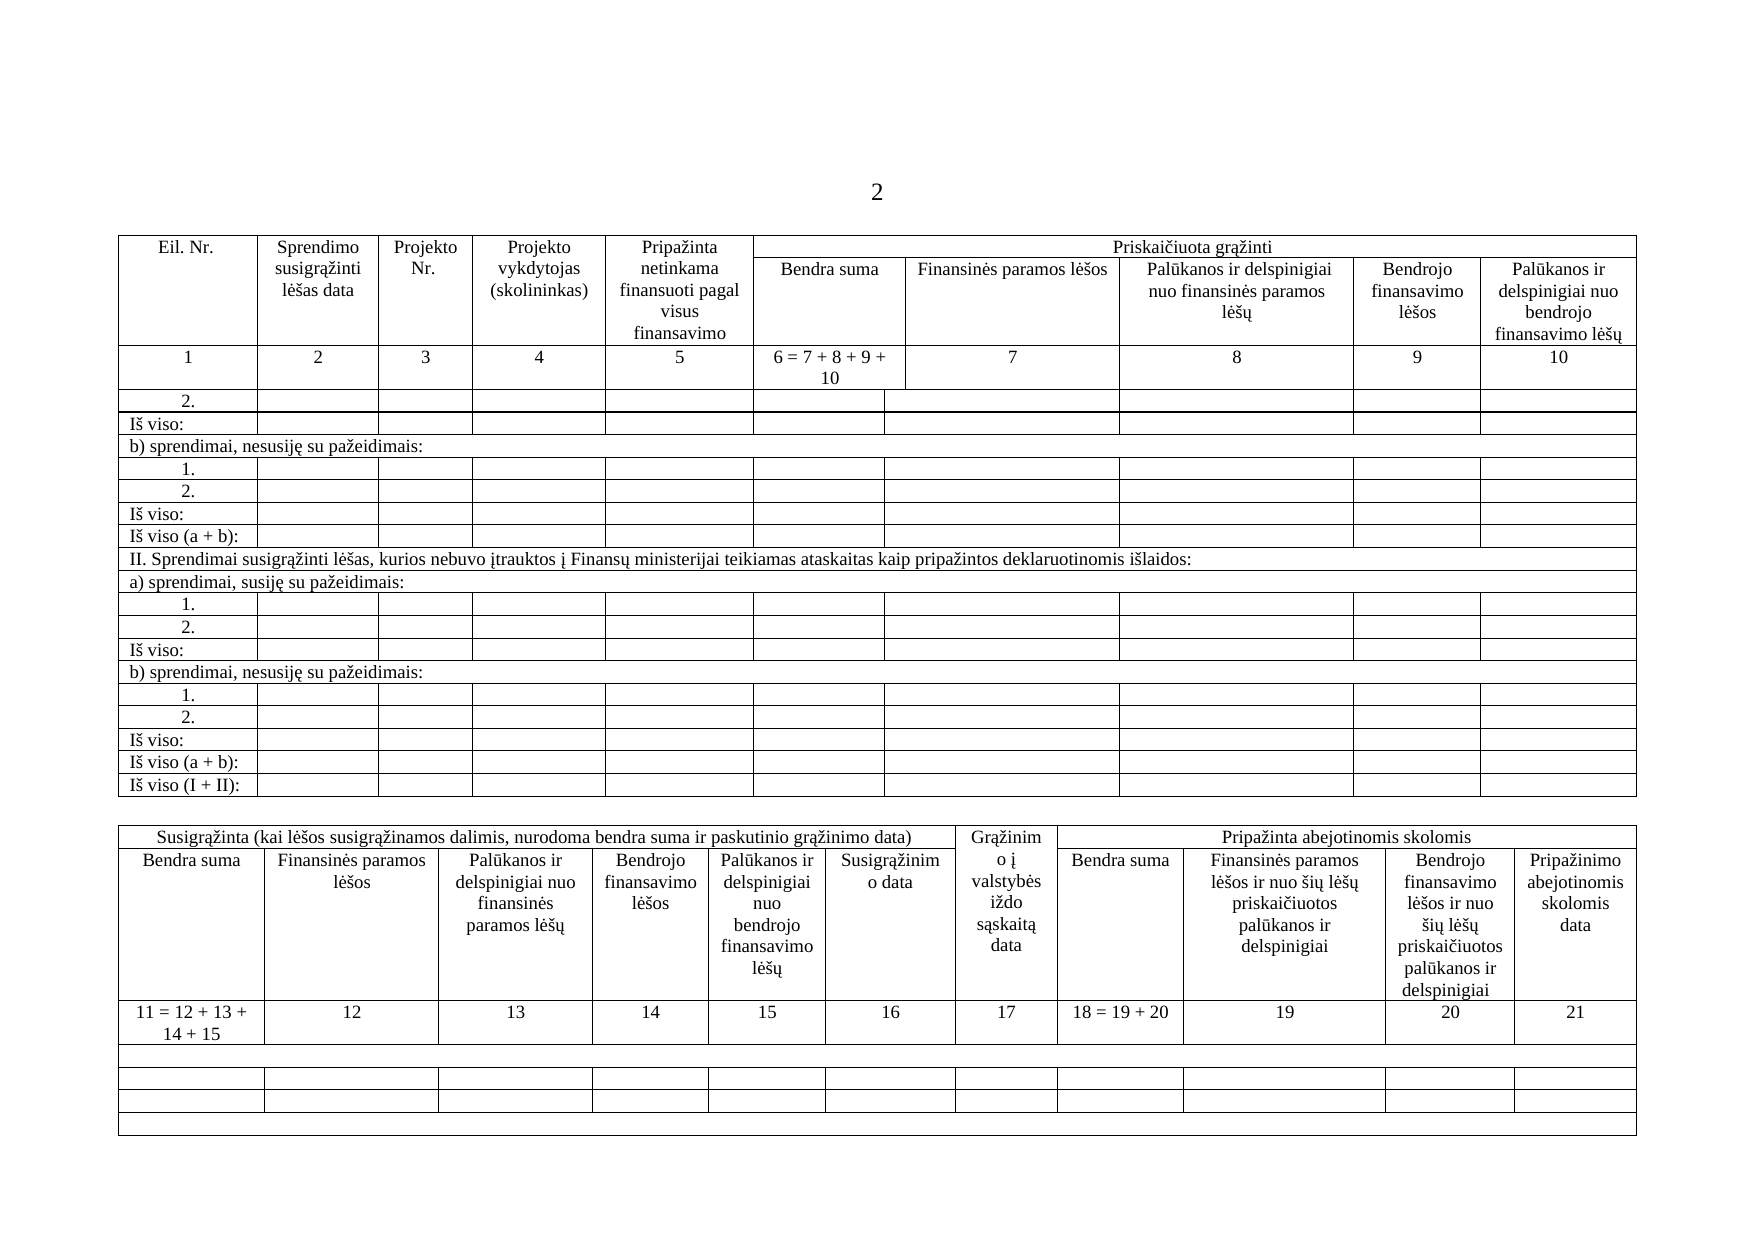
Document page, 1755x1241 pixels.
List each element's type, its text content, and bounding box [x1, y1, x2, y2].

table_cell [379, 706, 472, 728]
table_cell 1. [119, 458, 257, 479]
table_cell Iš viso: [119, 413, 257, 434]
table_cell Iš viso: [119, 639, 257, 660]
table_cell [473, 480, 605, 502]
table_cell [379, 729, 472, 750]
table_cell Bendra suma [754, 258, 905, 344]
table_cell [1481, 639, 1636, 660]
table_cell [1354, 503, 1480, 524]
table_cell [379, 458, 472, 479]
table_header Grąžinimo į valstybės iždo sąskaitą data [956, 826, 1057, 1000]
table_cell [956, 1090, 1057, 1112]
table_cell [955, 1045, 1057, 1067]
table_cell [826, 1090, 955, 1112]
table_cell 2. [119, 616, 257, 637]
table_cell [258, 503, 378, 524]
table_cell Iš viso: [119, 729, 257, 750]
table_cell [1184, 1113, 1386, 1134]
table_cell Iš viso (I + II): [119, 774, 257, 796]
table_cell [1386, 1090, 1514, 1112]
table_cell [606, 413, 753, 434]
table_cell 1. [119, 684, 257, 705]
table_cell [258, 751, 378, 773]
table_cell [379, 480, 472, 502]
table_cell [754, 390, 884, 411]
table_cell [1481, 480, 1636, 502]
table_cell [1354, 706, 1480, 728]
table_cell 6 = 7 + 8 + 9 + 10 [754, 346, 905, 389]
table_cell 21 [1515, 1001, 1636, 1044]
table_cell [1184, 1045, 1386, 1067]
table_cell Bendra suma [1058, 849, 1183, 1000]
table_cell [593, 1068, 708, 1089]
table_cell [258, 774, 378, 796]
table_cell [1481, 706, 1636, 728]
table_cell [1354, 616, 1480, 637]
table_cell [1120, 684, 1353, 705]
table_cell [606, 390, 753, 411]
table_cell [754, 593, 884, 615]
table_cell Bendrojo finansavimo lėšos [1354, 258, 1480, 344]
table_cell [606, 684, 753, 705]
table_cell 14 [593, 1001, 708, 1044]
table_cell [1354, 639, 1480, 660]
table_cell [473, 525, 605, 547]
table_cell [885, 774, 1119, 796]
table_cell [258, 684, 378, 705]
table_cell 2. [119, 706, 257, 728]
table_cell [1354, 413, 1480, 434]
table_cell [754, 639, 884, 660]
table_cell [1120, 706, 1353, 728]
table_cell [258, 706, 378, 728]
table_cell [1515, 1090, 1636, 1112]
table_cell [265, 1068, 438, 1089]
table_cell [258, 480, 378, 502]
table_cell [258, 639, 378, 660]
table_cell [754, 684, 884, 705]
table_header Pripažinta abejotinomis skolomis [1058, 826, 1636, 848]
table_cell [1354, 525, 1480, 547]
table_cell [1120, 751, 1353, 773]
table_cell [473, 413, 605, 434]
table_cell [1120, 503, 1353, 524]
table_cell [379, 639, 472, 660]
table_cell [754, 413, 884, 434]
table_header Pripažinta netinkama finansuoti pagal visus finansavimo šaltinius išlaidų suma, iš viso [606, 236, 753, 344]
table_cell 5 [606, 346, 753, 389]
table_cell [1354, 458, 1480, 479]
table_cell [258, 390, 378, 411]
table_cell [885, 525, 1119, 547]
table_cell [265, 1045, 439, 1067]
table_cell [1354, 684, 1480, 705]
table_cell [473, 616, 605, 637]
table_cell [1481, 413, 1636, 434]
table_cell [592, 1113, 709, 1134]
table_cell Bendrojo finansavimo lėšos [593, 849, 708, 1000]
table_cell [606, 706, 753, 728]
table_cell 11 = 12 + 13 + 14 + 15 [119, 1001, 264, 1044]
table_cell Finansinės paramos lėšos ir nuo šių lėšų priskaičiuotos palūkanos ir delspinigiai [1184, 849, 1385, 1000]
table_cell [606, 593, 753, 615]
table_cell [1058, 1068, 1183, 1089]
table_cell [119, 1068, 264, 1089]
table_cell 4 [473, 346, 605, 389]
table_cell [754, 525, 884, 547]
table_cell [439, 1045, 592, 1067]
table_cell [1481, 729, 1636, 750]
table_cell [379, 684, 472, 705]
table_cell [754, 751, 884, 773]
table_cell [754, 480, 884, 502]
table_cell [1184, 1068, 1385, 1089]
table_cell [119, 1113, 264, 1134]
table_cell [439, 1068, 592, 1089]
table_cell [258, 413, 378, 434]
table_cell [606, 639, 753, 660]
table_cell Finansinės paramos lėšos [906, 258, 1119, 344]
table_cell a) sprendimai, susiję su pažeidimais: [119, 571, 1636, 592]
table_cell [885, 751, 1119, 773]
table_header Priskaičiuota grąžinti [754, 236, 1636, 257]
table_cell [379, 390, 472, 411]
table_cell 20 [1386, 1001, 1514, 1044]
table_cell [754, 729, 884, 750]
table_cell [439, 1113, 592, 1134]
table_cell [1481, 458, 1636, 479]
table_cell [1386, 1045, 1515, 1067]
table_cell [709, 1113, 825, 1134]
table_cell Finansinės paramos lėšos [265, 849, 438, 1000]
table_cell Palūkanos ir delspinigiai nuo bendrojo finansavimo lėšų [709, 849, 825, 1000]
table_cell Palūkanos ir delspinigiai nuo finansinės paramos lėšų [1120, 258, 1353, 344]
table_cell 1 [119, 346, 257, 389]
table_cell Iš viso: [119, 503, 257, 524]
table_cell [1481, 616, 1636, 637]
table_cell [258, 525, 378, 547]
table_cell [956, 1068, 1057, 1089]
table_cell 16 [826, 1001, 955, 1044]
table_cell [885, 706, 1119, 728]
table_cell [885, 593, 1119, 615]
table_cell [709, 1045, 825, 1067]
table_cell 10 [1481, 346, 1636, 389]
table_cell Palūkanos ir delspinigiai nuo bendrojo finansavimo lėšų [1481, 258, 1636, 344]
table_cell [754, 616, 884, 637]
table_cell [885, 480, 1119, 502]
table_header Susigrąžinta (kai lėšos susigrąžinamos dalimis, nurodoma bendra suma ir paskutinio grąžinimo data) [119, 826, 955, 848]
table_cell [606, 774, 753, 796]
table_cell [379, 751, 472, 773]
table_cell [258, 458, 378, 479]
table_cell [1354, 729, 1480, 750]
table_cell Susigrąžinimo data [826, 849, 955, 1000]
table_cell Bendrojo finansavimo lėšos ir nuo šių lėšų priskaičiuotos palūkanos ir delspinigiai [1386, 849, 1514, 1000]
table_cell [606, 525, 753, 547]
table_cell [1120, 593, 1353, 615]
table_header Projekto vykdytojas (skolininkas) [473, 236, 605, 344]
table_cell [1057, 1045, 1183, 1067]
table_cell [885, 684, 1119, 705]
table_cell [825, 1045, 955, 1067]
table_cell [1481, 503, 1636, 524]
table_cell [1386, 1068, 1514, 1089]
table_cell 2. [119, 480, 257, 502]
table_cell [1354, 480, 1480, 502]
table_cell [606, 729, 753, 750]
table_cell [1184, 1090, 1385, 1112]
table_cell 15 [709, 1001, 825, 1044]
table_cell [473, 774, 605, 796]
table_cell Pripažinimo abejotinomis skolomis data [1515, 849, 1636, 1000]
table_cell 8 [1120, 346, 1353, 389]
table_cell [1354, 593, 1480, 615]
table_cell [1120, 774, 1353, 796]
table_cell Bendra suma [119, 849, 264, 1000]
table_cell [825, 1113, 955, 1134]
table_cell [1481, 593, 1636, 615]
table_cell [258, 729, 378, 750]
table_cell [473, 751, 605, 773]
table_cell [473, 458, 605, 479]
table_cell [1354, 390, 1480, 411]
table_cell 2 [258, 346, 378, 389]
table_cell [1058, 1090, 1183, 1112]
table_cell [473, 390, 605, 411]
table_cell [473, 729, 605, 750]
table_cell [754, 706, 884, 728]
table_header Sprendimo susigrąžinti lėšas data [258, 236, 378, 344]
table_cell [1481, 751, 1636, 773]
table_cell [885, 390, 1119, 411]
table_header Eil. Nr. [119, 236, 257, 344]
table_cell [473, 593, 605, 615]
table_cell [265, 1113, 439, 1134]
table_cell [379, 616, 472, 637]
table_cell b) sprendimai, nesusiję su pažeidimais: [119, 435, 1636, 457]
table_cell [1120, 413, 1353, 434]
table_cell [1120, 480, 1353, 502]
table_cell [885, 503, 1119, 524]
table_cell [606, 503, 753, 524]
table_cell [1120, 390, 1353, 411]
table_cell [709, 1068, 825, 1089]
table_cell [1481, 774, 1636, 796]
table_cell [709, 1090, 825, 1112]
table_cell [1120, 639, 1353, 660]
table_cell [1386, 1113, 1515, 1134]
table_cell [1354, 751, 1480, 773]
table_cell [885, 413, 1119, 434]
table_cell [379, 413, 472, 434]
table_cell II. Sprendimai susigrąžinti lėšas, kurios nebuvo įtrauktos į Finansų ministerijai teikiamas ataskaitas kaip pripažintos deklaruotinomis išlaidos: [119, 548, 1636, 569]
table_cell 1. [119, 593, 257, 615]
table_cell [606, 458, 753, 479]
table_cell [119, 1090, 264, 1112]
table_cell [593, 1090, 708, 1112]
table_cell [885, 616, 1119, 637]
table_cell [473, 503, 605, 524]
table_cell [379, 774, 472, 796]
table_cell [439, 1090, 592, 1112]
table_cell [606, 480, 753, 502]
table_cell [1481, 390, 1636, 411]
table_cell [1120, 729, 1353, 750]
table_cell Palūkanos ir delspinigiai nuo finansinės paramos lėšų [439, 849, 592, 1000]
table_cell [885, 729, 1119, 750]
table_cell [473, 706, 605, 728]
table_cell [754, 458, 884, 479]
table_cell [258, 616, 378, 637]
table_cell [885, 639, 1119, 660]
table_cell [1515, 1045, 1636, 1067]
table_cell 9 [1354, 346, 1480, 389]
table_cell b) sprendimai, nesusiję su pažeidimais: [119, 661, 1636, 683]
table_cell [754, 774, 884, 796]
table_cell [258, 593, 378, 615]
table_cell [754, 503, 884, 524]
table_cell [885, 458, 1119, 479]
table_cell 17 [956, 1001, 1057, 1044]
table_cell 18 = 19 + 20 [1058, 1001, 1183, 1044]
table_cell [606, 751, 753, 773]
table_cell 7 [906, 346, 1119, 389]
table_cell [955, 1113, 1057, 1134]
table_cell [1120, 458, 1353, 479]
table_cell [1481, 525, 1636, 547]
table_cell [1354, 774, 1480, 796]
table_cell 12 [265, 1001, 438, 1044]
table_cell [1120, 525, 1353, 547]
table_cell [473, 684, 605, 705]
table_cell [379, 525, 472, 547]
table_cell 2. [119, 390, 257, 411]
table_cell [1515, 1113, 1636, 1134]
table_cell [379, 503, 472, 524]
table_cell 13 [439, 1001, 592, 1044]
table_cell [473, 639, 605, 660]
table_cell [592, 1045, 709, 1067]
table_cell [826, 1068, 955, 1089]
table_cell [1515, 1068, 1636, 1089]
table_cell [1481, 684, 1636, 705]
table_cell Iš viso (a + b): [119, 525, 257, 547]
table_cell [119, 1045, 264, 1067]
table_header Projekto Nr. [379, 236, 472, 344]
table_cell [265, 1090, 438, 1112]
table_cell [379, 593, 472, 615]
table_cell 3 [379, 346, 472, 389]
table_cell [1120, 616, 1353, 637]
table_cell Iš viso (a + b): [119, 751, 257, 773]
table_cell 19 [1184, 1001, 1385, 1044]
table_cell [606, 616, 753, 637]
table_cell [1057, 1113, 1183, 1134]
